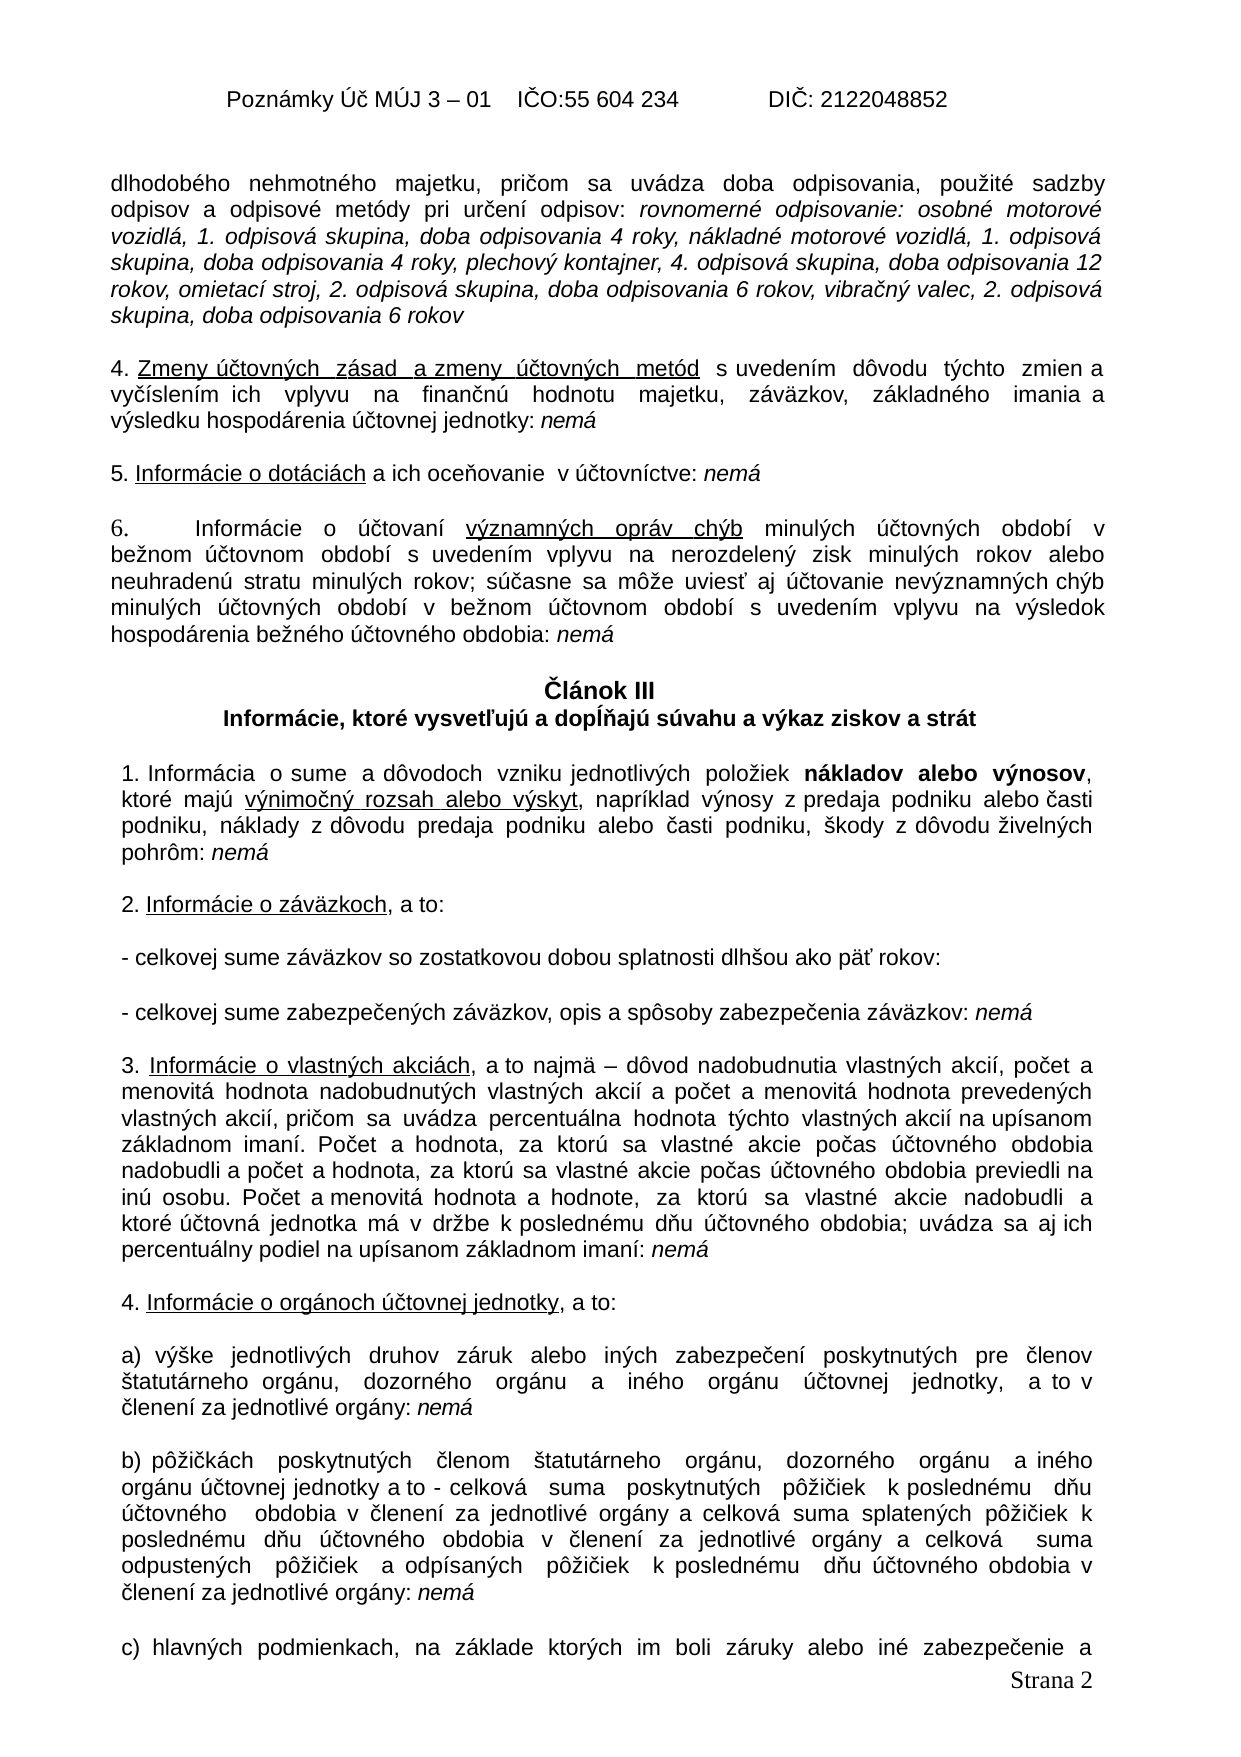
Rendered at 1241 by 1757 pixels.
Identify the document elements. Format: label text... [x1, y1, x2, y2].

text 1. Informácia o sume a dôvodoch vzniku jednotlivých položiek nákladov alebo výnosov, ktoré majú výnimočný rozsah alebo výskyt, napríklad výnosy z predaja podniku alebo časti podniku, náklady z dôvodu predaja podniku alebo časti podniku, škody z dôvodu živelných pohrôm: nemá [121, 759, 1093, 865]
text dlhodobého nehmotného majetku, pričom sa uvádza doba odpisovania, použité sadzby odpisov a odpisové metódy pri určení odpisov: rovnomerné odpisovanie: osobné motorové vozidlá, 1. odpisová skupina, doba odpisovania 4 roky, nákladné motorové vozidlá, 1. odpisová skupina, doba odpisovania 4 roky, plechový kontajner, 4. odpisová skupina, doba odpisovania 12 rokov, omietací stroj, 2. odpisová skupina, doba odpisovania 6 rokov, vibračný valec, 2. odpisová skupina, doba odpisovania 6 rokov [110, 170, 1105, 328]
subtitle Článok III [110, 676, 1088, 705]
text a) výške jednotlivých druhov záruk alebo iných zabezpečení poskytnutých pre členov štatutárneho orgánu, dozorného orgánu a iného orgánu účtovnej jednotky, a to v členení za jednotlivé orgány: nemá [121, 1342, 1093, 1421]
text Informácie, ktoré vysvetľujú a dopĺňajú súvahu a výkaz ziskov a strát [110, 705, 1088, 731]
text - celkovej sume zabezpečených záväzkov, opis a spôsoby zabezpečenia záväzkov: nemá [121, 999, 1093, 1025]
text b) pôžičkách poskytnutých členom štatutárneho orgánu, dozorného orgánu a iného orgánu účtovnej jednotky a to - celková suma poskytnutých pôžičiek k poslednému dňu účtovného obdobia v členení za jednotlivé orgány a celková suma splatených pôžičiek k poslednému dňu účtovného obdobia v členení za jednotlivé orgány a celková suma odpustených pôžičiek a odpísaných pôžičiek k poslednému dňu účtovného obdobia v členení za jednotlivé orgány: nemá [121, 1447, 1093, 1605]
text 5. Informácie o dotáciách a ich oceňovanie v účtovníctve: nemá [110, 460, 1105, 486]
text c) hlavných podmienkach, na základe ktorých im boli záruky alebo iné zabezpečenie a [121, 1634, 1093, 1660]
text 4. Zmeny účtovných zásad a zmeny účtovných metód s uvedením dôvodu týchto zmien a vyčíslením ich vplyvu na finančnú hodnotu majetku, záväzkov, základného imania a výsledku hospodárenia účtovnej jednotky: nemá [110, 354, 1105, 434]
text 3. Informácie o vlastných akciách, a to najmä – dôvod nadobudnutia vlastných akcií, počet a menovitá hodnota nadobudnutých vlastných akcií a počet a menovitá hodnota prevedených vlastných akcií, pričom sa uvádza percentuálna hodnota týchto vlastných akcií na upísanom základnom imaní. Počet a hodnota, za ktorú sa vlastné akcie počas účtovného obdobia nadobudli a počet a hodnota, za ktorú sa vlastné akcie počas účtovného obdobia previedli na inú osobu. Počet a menovitá hodnota a hodnote, za ktorú sa vlastné akcie nadobudli a ktoré účtovná jednotka má v držbe k poslednému dňu účtovného obdobia; uvádza sa aj ich percentuálny podiel na upísanom základnom imaní: nemá [121, 1052, 1093, 1263]
text - celkovej sume záväzkov so zostatkovou dobou splatnosti dlhšou ako päť rokov: [121, 944, 1093, 970]
list Informácie o účtovaní významných opráv chýb minulých účtovných období v bežnom účtovnom období s uvedením vplyvu na nerozdelený zisk minulých rokov alebo neuhradenú stratu minulých rokov; súčasne sa môže uviesť aj účtovanie nevýznamných chýb minulých účtovných období v bežnom účtovnom období s uvedením vplyvu na výsledok hospodárenia bežného účtovného obdobia: nemá [110, 513, 1105, 647]
text 4. Informácie o orgánoch účtovnej jednotky, a to: [121, 1289, 1093, 1315]
text 2. Informácie o záväzkoch, a to: [121, 891, 1093, 918]
